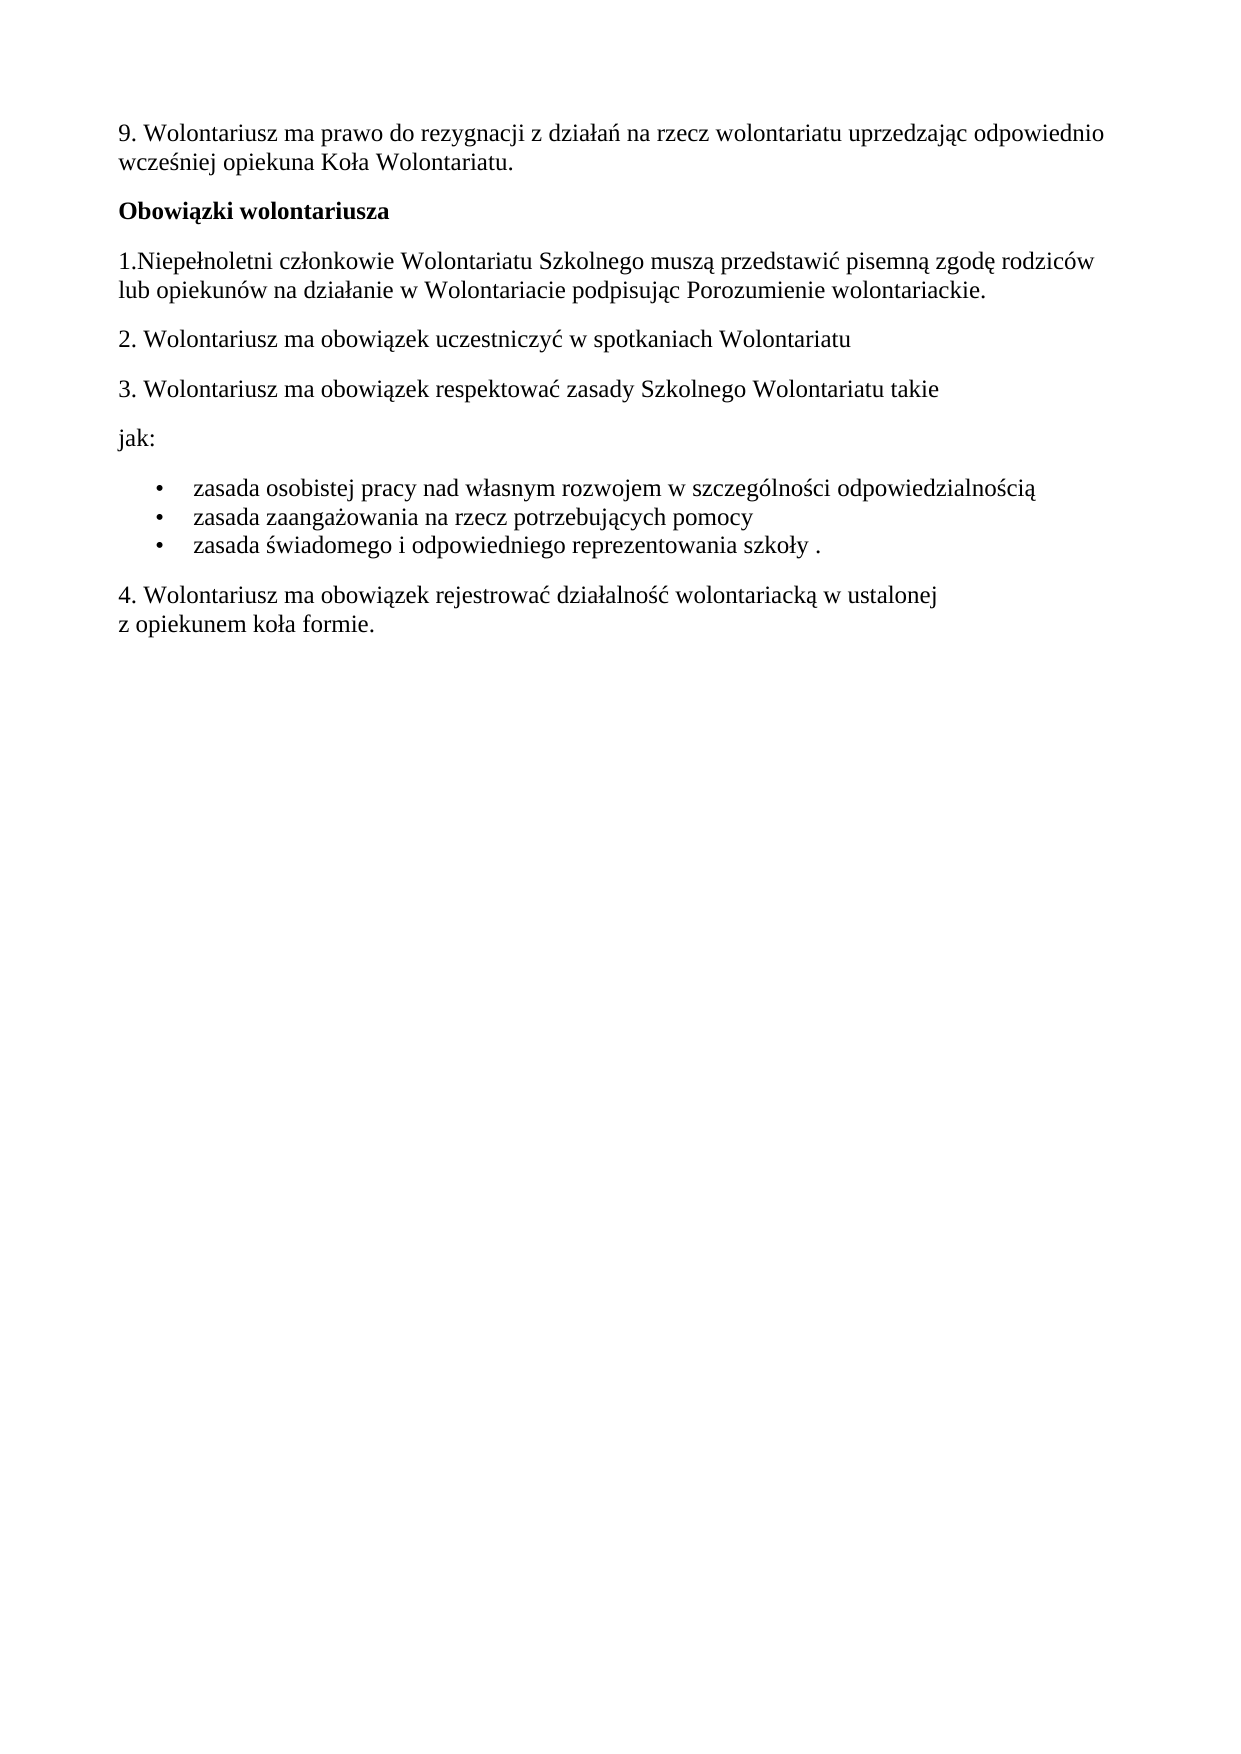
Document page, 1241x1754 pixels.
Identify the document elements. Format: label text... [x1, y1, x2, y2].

list zasada świadomego i odpowiedniego reprezentowania szkoły . [156, 531, 1122, 559]
text jak: [118, 423, 1122, 452]
text 3. Wolontariusz ma obowiązek respektować zasady Szkolnego Wolontariatu takie [118, 374, 1122, 403]
text 9. Wolontariusz ma prawo do rezygnacji z działań na rzecz wolontariatu uprzedzając odpowiednio wcześniej opiekuna Koła Wolontariatu. [118, 118, 1122, 176]
list zasada osobistej pracy nad własnym rozwojem w szczególności odpowiedzialnością [156, 473, 1122, 502]
text 2. Wolontariusz ma obowiązek uczestniczyć w spotkaniach Wolontariatu [118, 324, 1122, 353]
list zasada zaangażowania na rzecz potrzebujących pomocy [156, 502, 1122, 531]
text 4. Wolontariusz ma obowiązek rejestrować działalność wolontariacką w ustalonej z opiekunem koła formie. [118, 580, 1122, 638]
text Obowiązki wolontariusza [118, 196, 1122, 225]
text 1.Niepełnoletni członkowie Wolontariatu Szkolnego muszą przedstawić pisemną zgodę rodziców lub opiekunów na działanie w Wolontariacie podpisując Porozumienie wolontariackie. [118, 246, 1122, 303]
